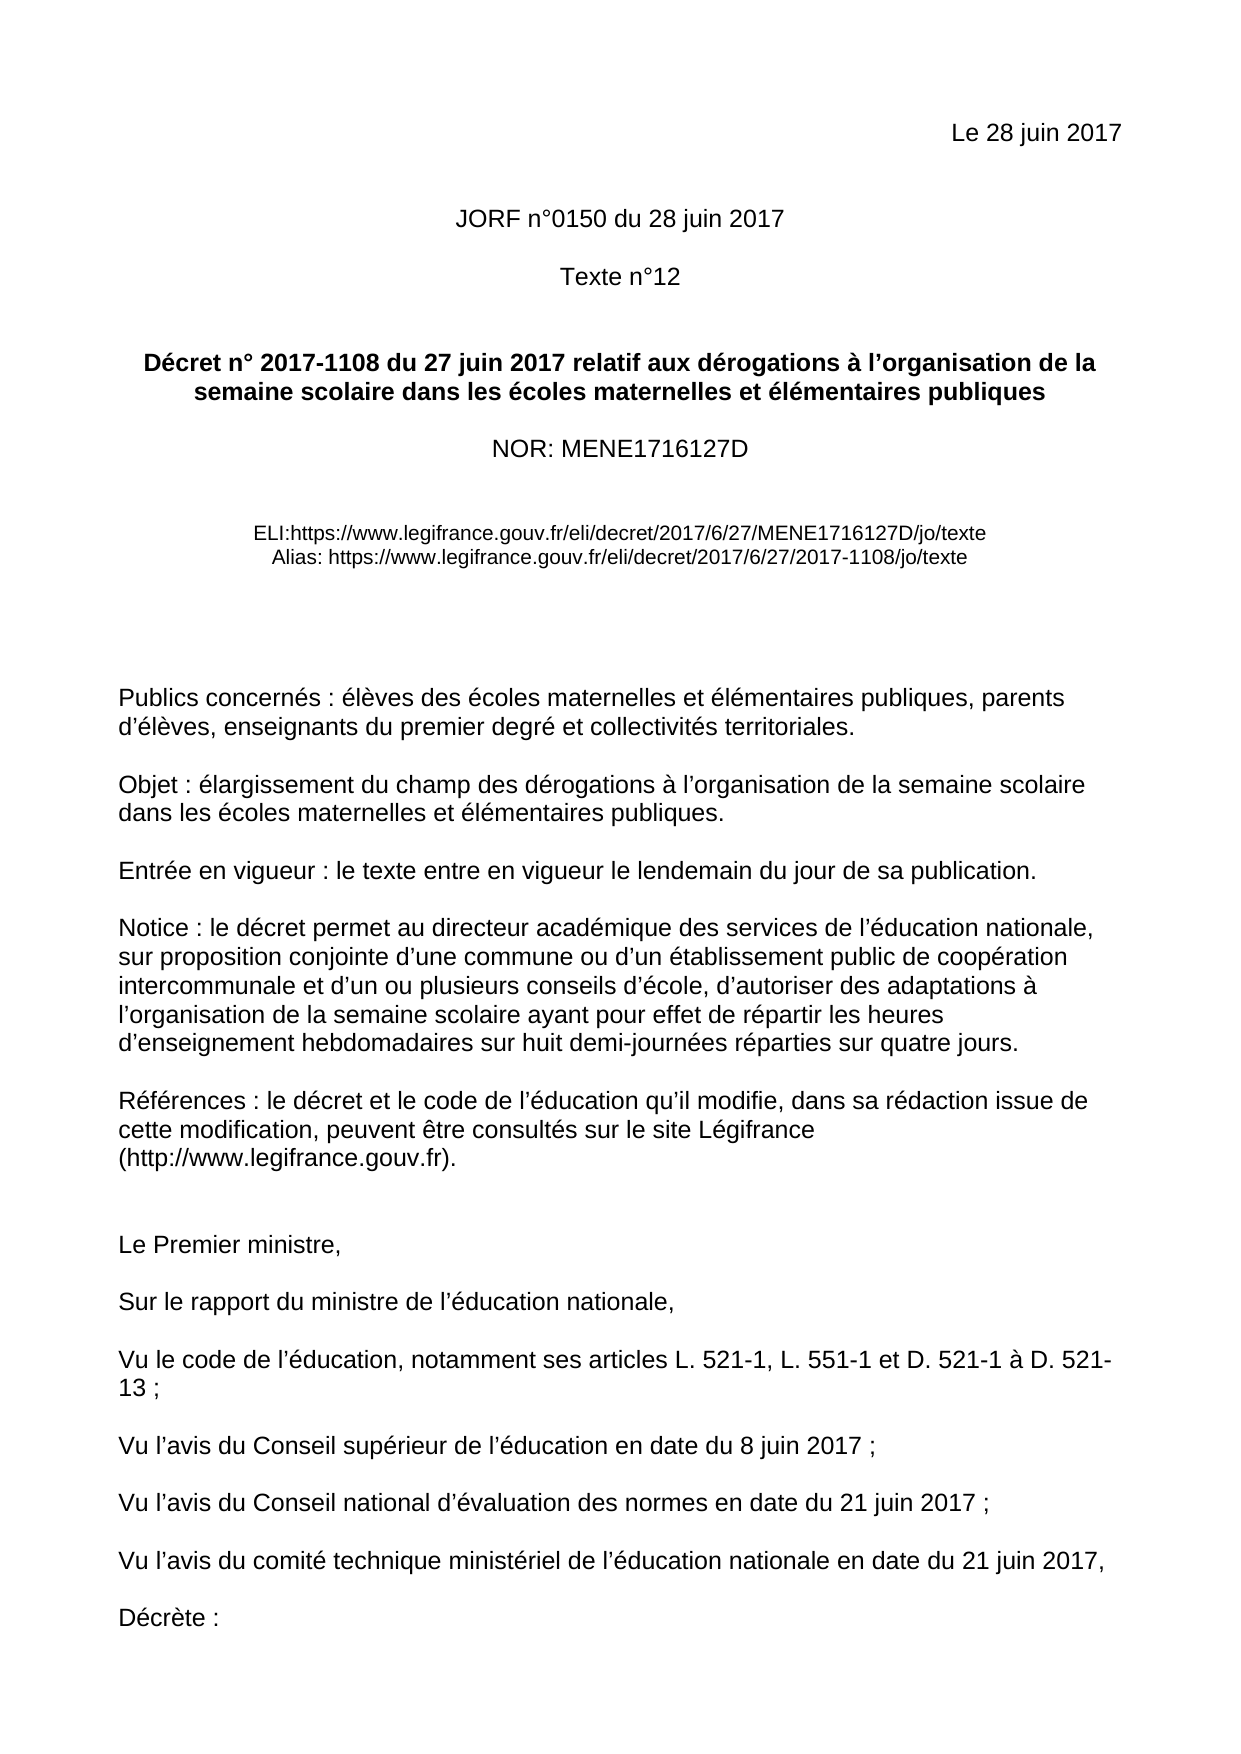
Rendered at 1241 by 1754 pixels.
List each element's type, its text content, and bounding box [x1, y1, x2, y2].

text Décrète : [118, 1603, 1122, 1632]
text Sur le rapport du ministre de l’éducation nationale, [118, 1287, 1122, 1316]
text Entrée en vigueur : le texte entre en vigueur le lendemain du jour de sa publication. [118, 856, 1122, 885]
text Le Premier ministre, [118, 1230, 1122, 1258]
text Vu l’avis du Conseil national d’évaluation des normes en date du 21 juin 2017 ; [118, 1488, 1122, 1517]
text Le 28 juin 2017 [118, 118, 1122, 147]
text Vu l’avis du comité technique ministériel de l’éducation nationale en date du 21 juin 2017, [118, 1546, 1122, 1575]
text Objet : élargissement du champ des dérogations à l’organisation de la semaine scolaire dans les écoles maternelles et élémentaires publiques. [118, 770, 1122, 827]
text Alias: https://www.legifrance.gouv.fr/eli/decret/2017/6/27/2017-1108/jo/texte [118, 544, 1122, 568]
text Texte n°12 [118, 262, 1122, 291]
text Publics concernés : élèves des écoles maternelles et élémentaires publiques, parents d’élèves, enseignants du premier degré et collectivités territoriales. [118, 683, 1122, 741]
text Vu l’avis du Conseil supérieur de l’éducation en date du 8 juin 2017 ; [118, 1431, 1122, 1460]
text Références : le décret et le code de l’éducation qu’il modifie, dans sa rédaction issue de cette modification, peuvent être consultés sur le site Légifrance (http://www.legifrance.gouv.fr). [118, 1086, 1122, 1172]
text Décret n° 2017-1108 du 27 juin 2017 relatif aux dérogations à l’organisation de la semaine scolaire dans les écoles maternelles et élémentaires publiques [118, 348, 1122, 406]
text Vu le code de l’éducation, notamment ses articles L. 521-1, L. 551-1 et D. 521-1 à D. 521-13 ; [118, 1345, 1122, 1402]
text JORF n°0150 du 28 juin 2017 [118, 204, 1122, 233]
text Notice : le décret permet au directeur académique des services de l’éducation nationale, sur proposition conjointe d’une commune ou d’un établissement public de coopération intercommunale et d’un ou plusieurs conseils d’école, d’autoriser des adaptations à l’organisation de la semaine scolaire ayant pour effet de répartir les heures d’enseignement hebdomadaires sur huit demi-journées réparties sur quatre jours. [118, 913, 1122, 1057]
text ELI:https://www.legifrance.gouv.fr/eli/decret/2017/6/27/MENE1716127D/jo/texte [118, 521, 1122, 544]
text NOR: MENE1716127D [118, 434, 1122, 463]
